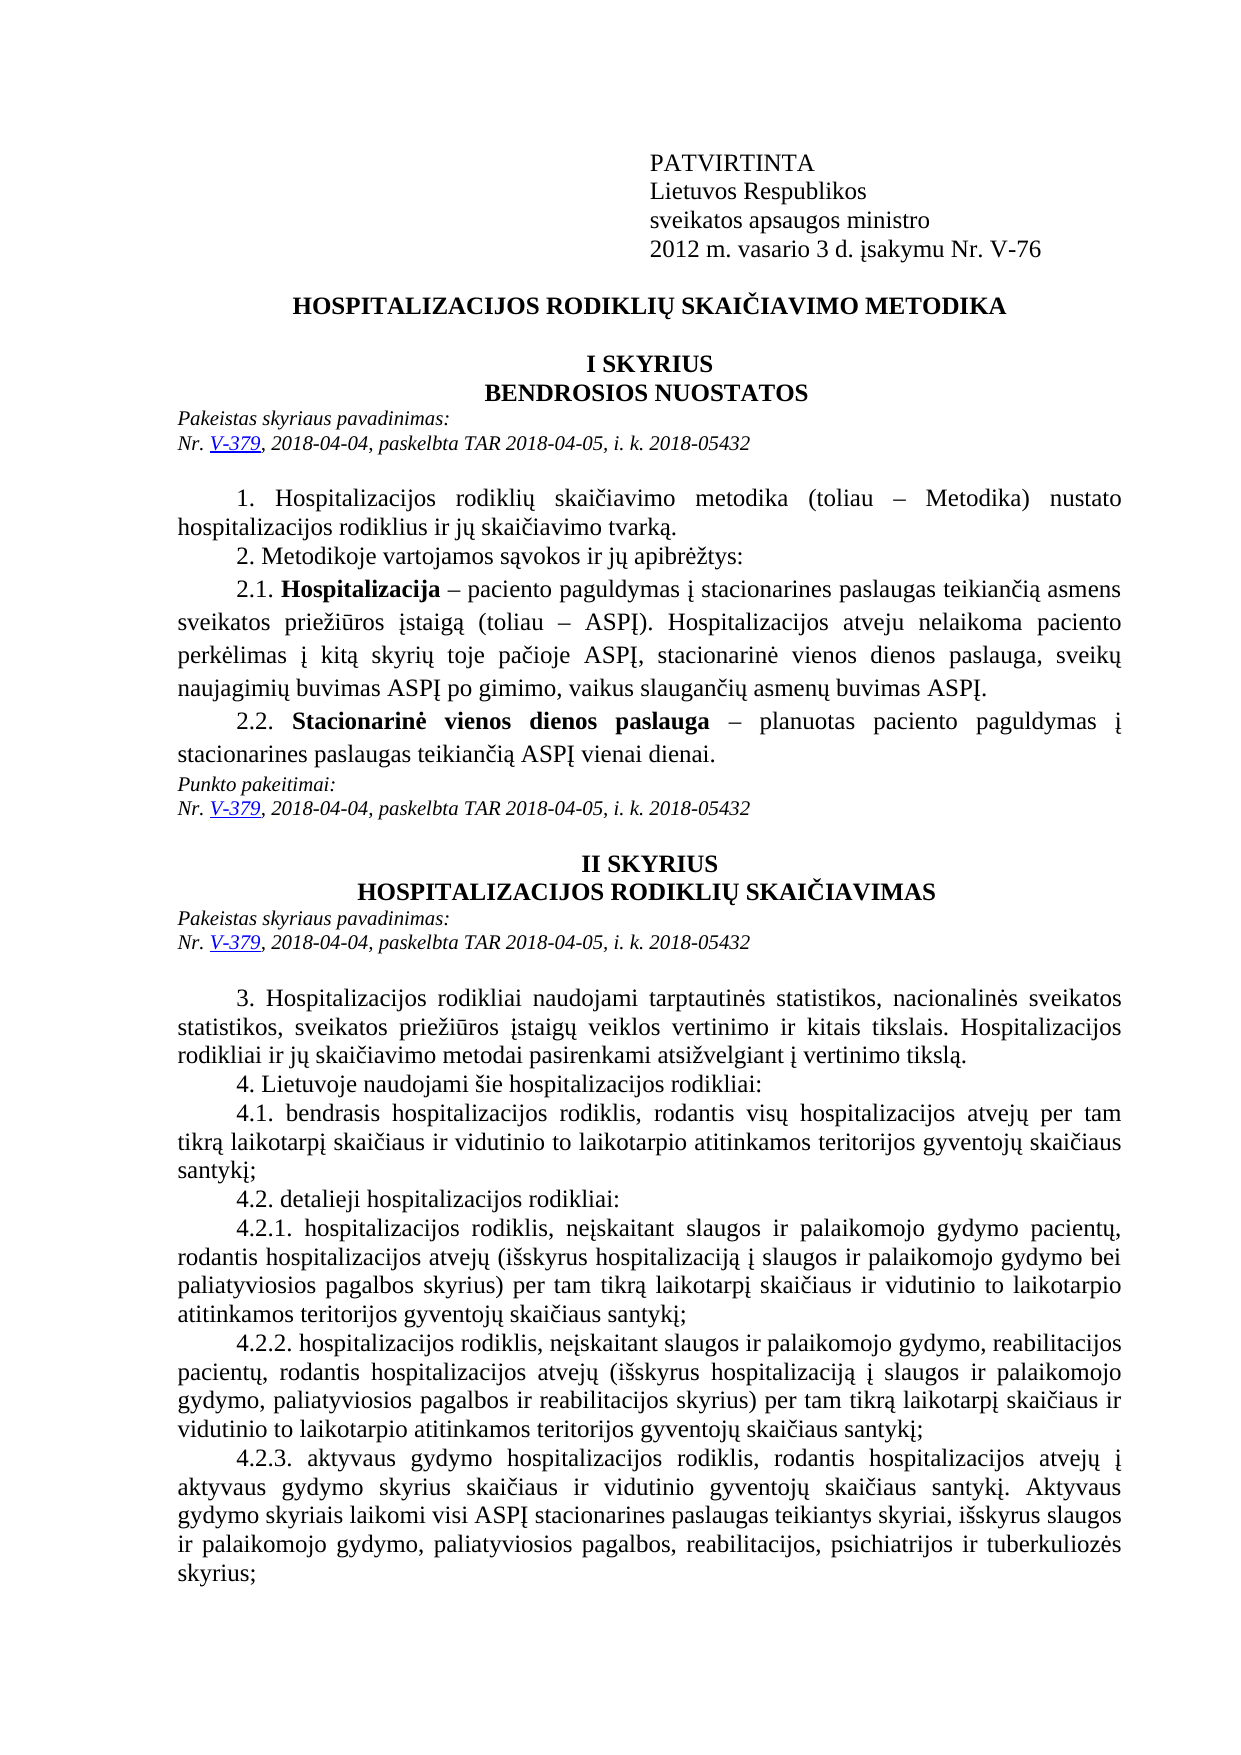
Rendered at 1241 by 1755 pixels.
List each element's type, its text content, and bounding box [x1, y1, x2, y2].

text Lietuvos Respublikos [649, 176, 1122, 205]
text 2012 m. vasario 3 d. įsakymu Nr. V-76 [649, 234, 1122, 263]
text Nr. V-379, 2018-04-04, paskelbta TAR 2018-04-05, i. k. 2018-05432 [177, 930, 1122, 954]
text Pakeistas skyriaus pavadinimas: [177, 906, 1122, 930]
text 4.2.1. hospitalizacijos rodiklis, neįskaitant slaugos ir palaikomojo gydymo pacientų, rodantis hospitalizacijos atvejų (išskyrus hospitalizaciją į slaugos ir palaikomojo gydymo bei paliatyviosios pagalbos skyrius) per tam tikrą laikotarpį skaičiaus ir vidutinio to laikotarpio atitinkamos teritorijos gyventojų skaičiaus santykį; [177, 1213, 1122, 1328]
text 4.2. detalieji hospitalizacijos rodikliai: [177, 1184, 1122, 1213]
text HOSPITALIZACIJOS RODIKLIŲ SKAIČIAVIMO METODIKA [177, 291, 1122, 320]
text 2.2. Stacionarinė vienos dienos paslauga – planuotas paciento paguldymas į stacionarines paslaugas teikiančią ASPĮ vienai dienai. [177, 706, 1122, 768]
text BENDROSIOS NUOSTATOS [177, 378, 1122, 406]
text 4.2.2. hospitalizacijos rodiklis, neįskaitant slaugos ir palaikomojo gydymo, reabilitacijos pacientų, rodantis hospitalizacijos atvejų (išskyrus hospitalizaciją į slaugos ir palaikomojo gydymo, paliatyviosios pagalbos ir reabilitacijos skyrius) per tam tikrą laikotarpį skaičiaus ir vidutinio to laikotarpio atitinkamos teritorijos gyventojų skaičiaus santykį; [177, 1328, 1122, 1443]
text 2. Metodikoje vartojamos sąvokos ir jų apibrėžtys: [177, 541, 1122, 569]
text HOSPITALIZACIJOS RODIKLIŲ SKAIČIAVIMAS [177, 877, 1122, 906]
text I SKYRIUS [177, 349, 1122, 378]
text 1. Hospitalizacijos rodiklių skaičiavimo metodika (toliau – Metodika) nustato hospitalizacijos rodiklius ir jų skaičiavimo tvarką. [177, 483, 1122, 541]
text 4.2.3. aktyvaus gydymo hospitalizacijos rodiklis, rodantis hospitalizacijos atvejų į aktyvaus gydymo skyrius skaičiaus ir vidutinio gyventojų skaičiaus santykį. Aktyvaus gydymo skyriais laikomi visi ASPĮ stacionarines paslaugas teikiantys skyriai, išskyrus slaugos ir palaikomojo gydymo, paliatyviosios pagalbos, reabilitacijos, psichiatrijos ir tuberkuliozės skyrius; [177, 1443, 1122, 1587]
text Nr. V-379, 2018-04-04, paskelbta TAR 2018-04-05, i. k. 2018-05432 [177, 430, 1122, 454]
text II SKYRIUS [177, 849, 1122, 877]
text 4. Lietuvoje naudojami šie hospitalizacijos rodikliai: [177, 1069, 1122, 1098]
text Punkto pakeitimai: [177, 772, 1122, 796]
text PATVIRTINTA [649, 148, 1122, 176]
text 2.1. Hospitalizacija – paciento paguldymas į stacionarines paslaugas teikiančią asmens sveikatos priežiūros įstaigą (toliau – ASPĮ). Hospitalizacijos atveju nelaikoma paciento perkėlimas į kitą skyrių toje pačioje ASPĮ, stacionarinė vienos dienos paslauga, sveikų naujagimių buvimas ASPĮ po gimimo, vaikus slaugančių asmenų buvimas ASPĮ. [177, 574, 1122, 702]
text Pakeistas skyriaus pavadinimas: [177, 406, 1122, 430]
text 3. Hospitalizacijos rodikliai naudojami tarptautinės statistikos, nacionalinės sveikatos statistikos, sveikatos priežiūros įstaigų veiklos vertinimo ir kitais tikslais. Hospitalizacijos rodikliai ir jų skaičiavimo metodai pasirenkami atsižvelgiant į vertinimo tikslą. [177, 983, 1122, 1069]
text sveikatos apsaugos ministro [649, 205, 1122, 234]
text 4.1. bendrasis hospitalizacijos rodiklis, rodantis visų hospitalizacijos atvejų per tam tikrą laikotarpį skaičiaus ir vidutinio to laikotarpio atitinkamos teritorijos gyventojų skaičiaus santykį; [177, 1098, 1122, 1184]
text Nr. V-379, 2018-04-04, paskelbta TAR 2018-04-05, i. k. 2018-05432 [177, 796, 1122, 820]
